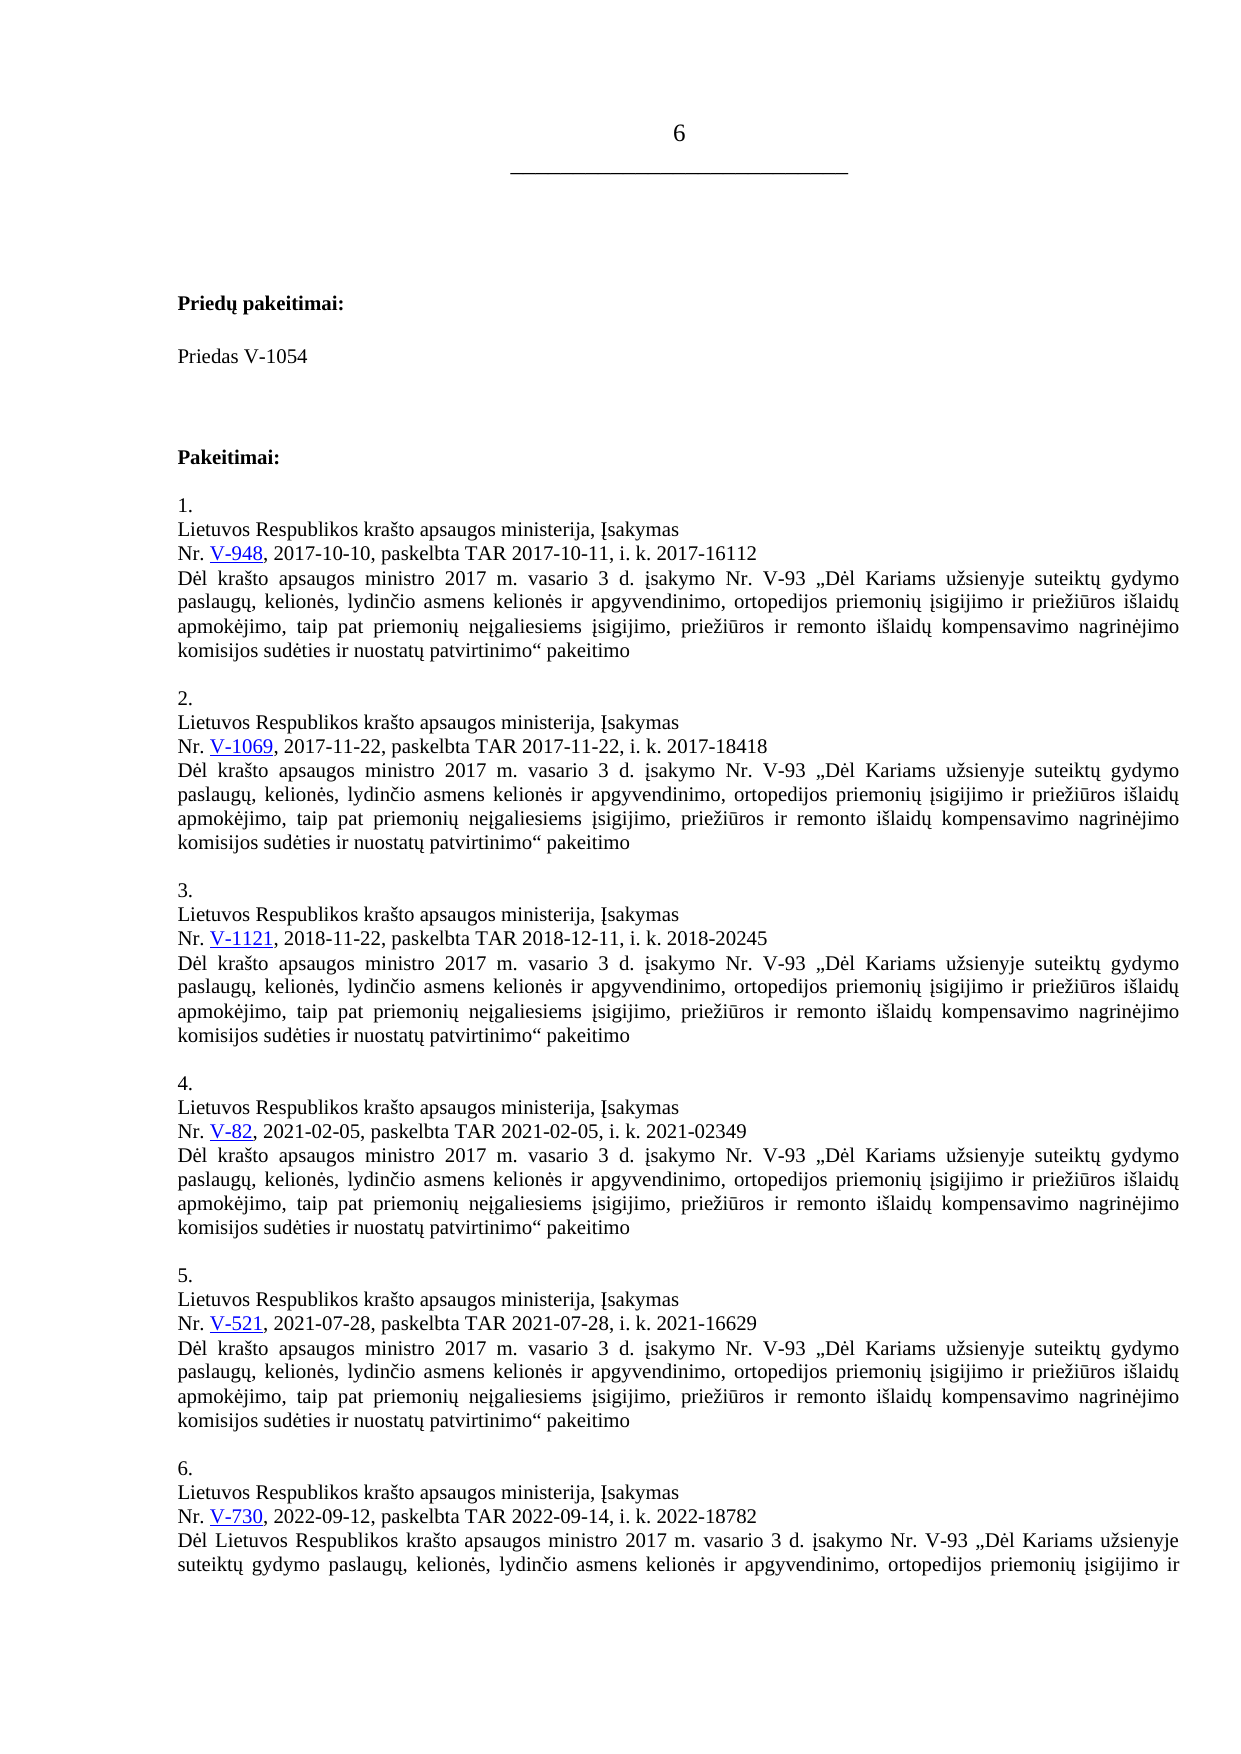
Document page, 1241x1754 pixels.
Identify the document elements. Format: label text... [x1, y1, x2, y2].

text Nr. V-1069, 2017-11-22, paskelbta TAR 2017-11-22, i. k. 2017-18418 [177, 734, 1181, 758]
text Nr. V-82, 2021-02-05, paskelbta TAR 2021-02-05, i. k. 2021-02349 [177, 1119, 1181, 1143]
text 2. [177, 686, 1181, 710]
text Nr. V-730, 2022-09-12, paskelbta TAR 2022-09-14, i. k. 2022-18782 [177, 1504, 1181, 1528]
text Nr. V-1121, 2018-11-22, paskelbta TAR 2018-12-11, i. k. 2018-20245 [177, 926, 1181, 950]
text Lietuvos Respublikos krašto apsaugos ministerija, Įsakymas [177, 1480, 1181, 1504]
text Lietuvos Respublikos krašto apsaugos ministerija, Įsakymas [177, 902, 1181, 926]
text Nr. V-948, 2017-10-10, paskelbta TAR 2017-10-11, i. k. 2017-16112 [177, 541, 1181, 565]
text Dėl krašto apsaugos ministro 2017 m. vasario 3 d. įsakymo Nr. V-93 „Dėl Kariams užsienyje suteiktų gydymo paslaugų, kelionės, lydinčio asmens kelionės ir apgyvendinimo, ortopedijos priemonių įsigijimo ir priežiūros išlaidų apmokėjimo, taip pat priemonių neįgaliesiems įsigijimo, priežiūros ir remonto išlaidų kompensavimo nagrinėjimo komisijos sudėties ir nuostatų patvirtinimo“ pakeitimo [177, 1143, 1181, 1239]
text 5. [177, 1263, 1181, 1287]
text 3. [177, 878, 1181, 902]
text Dėl Lietuvos Respublikos krašto apsaugos ministro 2017 m. vasario 3 d. įsakymo Nr. V-93 „Dėl Kariams užsienyje suteiktų gydymo paslaugų, kelionės, lydinčio asmens kelionės ir apgyvendinimo, ortopedijos priemonių įsigijimo ir [177, 1528, 1181, 1576]
text Dėl krašto apsaugos ministro 2017 m. vasario 3 d. įsakymo Nr. V-93 „Dėl Kariams užsienyje suteiktų gydymo paslaugų, kelionės, lydinčio asmens kelionės ir apgyvendinimo, ortopedijos priemonių įsigijimo ir priežiūros išlaidų apmokėjimo, taip pat priemonių neįgaliesiems įsigijimo, priežiūros ir remonto išlaidų kompensavimo nagrinėjimo komisijos sudėties ir nuostatų patvirtinimo“ pakeitimo [177, 1335, 1181, 1432]
text 6. [177, 1456, 1181, 1480]
text 4. [177, 1071, 1181, 1095]
text Priedas V-1054 [177, 344, 1181, 368]
text Dėl krašto apsaugos ministro 2017 m. vasario 3 d. įsakymo Nr. V-93 „Dėl Kariams užsienyje suteiktų gydymo paslaugų, kelionės, lydinčio asmens kelionės ir apgyvendinimo, ortopedijos priemonių įsigijimo ir priežiūros išlaidų apmokėjimo, taip pat priemonių neįgaliesiems įsigijimo, priežiūros ir remonto išlaidų kompensavimo nagrinėjimo komisijos sudėties ir nuostatų patvirtinimo“ pakeitimo [177, 565, 1181, 662]
text Dėl krašto apsaugos ministro 2017 m. vasario 3 d. įsakymo Nr. V-93 „Dėl Kariams užsienyje suteiktų gydymo paslaugų, kelionės, lydinčio asmens kelionės ir apgyvendinimo, ortopedijos priemonių įsigijimo ir priežiūros išlaidų apmokėjimo, taip pat priemonių neįgaliesiems įsigijimo, priežiūros ir remonto išlaidų kompensavimo nagrinėjimo komisijos sudėties ir nuostatų patvirtinimo“ pakeitimo [177, 950, 1181, 1047]
text Lietuvos Respublikos krašto apsaugos ministerija, Įsakymas [177, 710, 1181, 734]
text Priedų pakeitimai: [177, 291, 1181, 315]
text ___________________________ [177, 148, 1181, 176]
text Pakeitimai: [177, 445, 1181, 469]
text Lietuvos Respublikos krašto apsaugos ministerija, Įsakymas [177, 517, 1181, 541]
text Lietuvos Respublikos krašto apsaugos ministerija, Įsakymas [177, 1287, 1181, 1311]
text 1. [177, 493, 1181, 517]
text Nr. V-521, 2021-07-28, paskelbta TAR 2021-07-28, i. k. 2021-16629 [177, 1311, 1181, 1335]
text Lietuvos Respublikos krašto apsaugos ministerija, Įsakymas [177, 1095, 1181, 1119]
text Dėl krašto apsaugos ministro 2017 m. vasario 3 d. įsakymo Nr. V-93 „Dėl Kariams užsienyje suteiktų gydymo paslaugų, kelionės, lydinčio asmens kelionės ir apgyvendinimo, ortopedijos priemonių įsigijimo ir priežiūros išlaidų apmokėjimo, taip pat priemonių neįgaliesiems įsigijimo, priežiūros ir remonto išlaidų kompensavimo nagrinėjimo komisijos sudėties ir nuostatų patvirtinimo“ pakeitimo [177, 758, 1181, 854]
